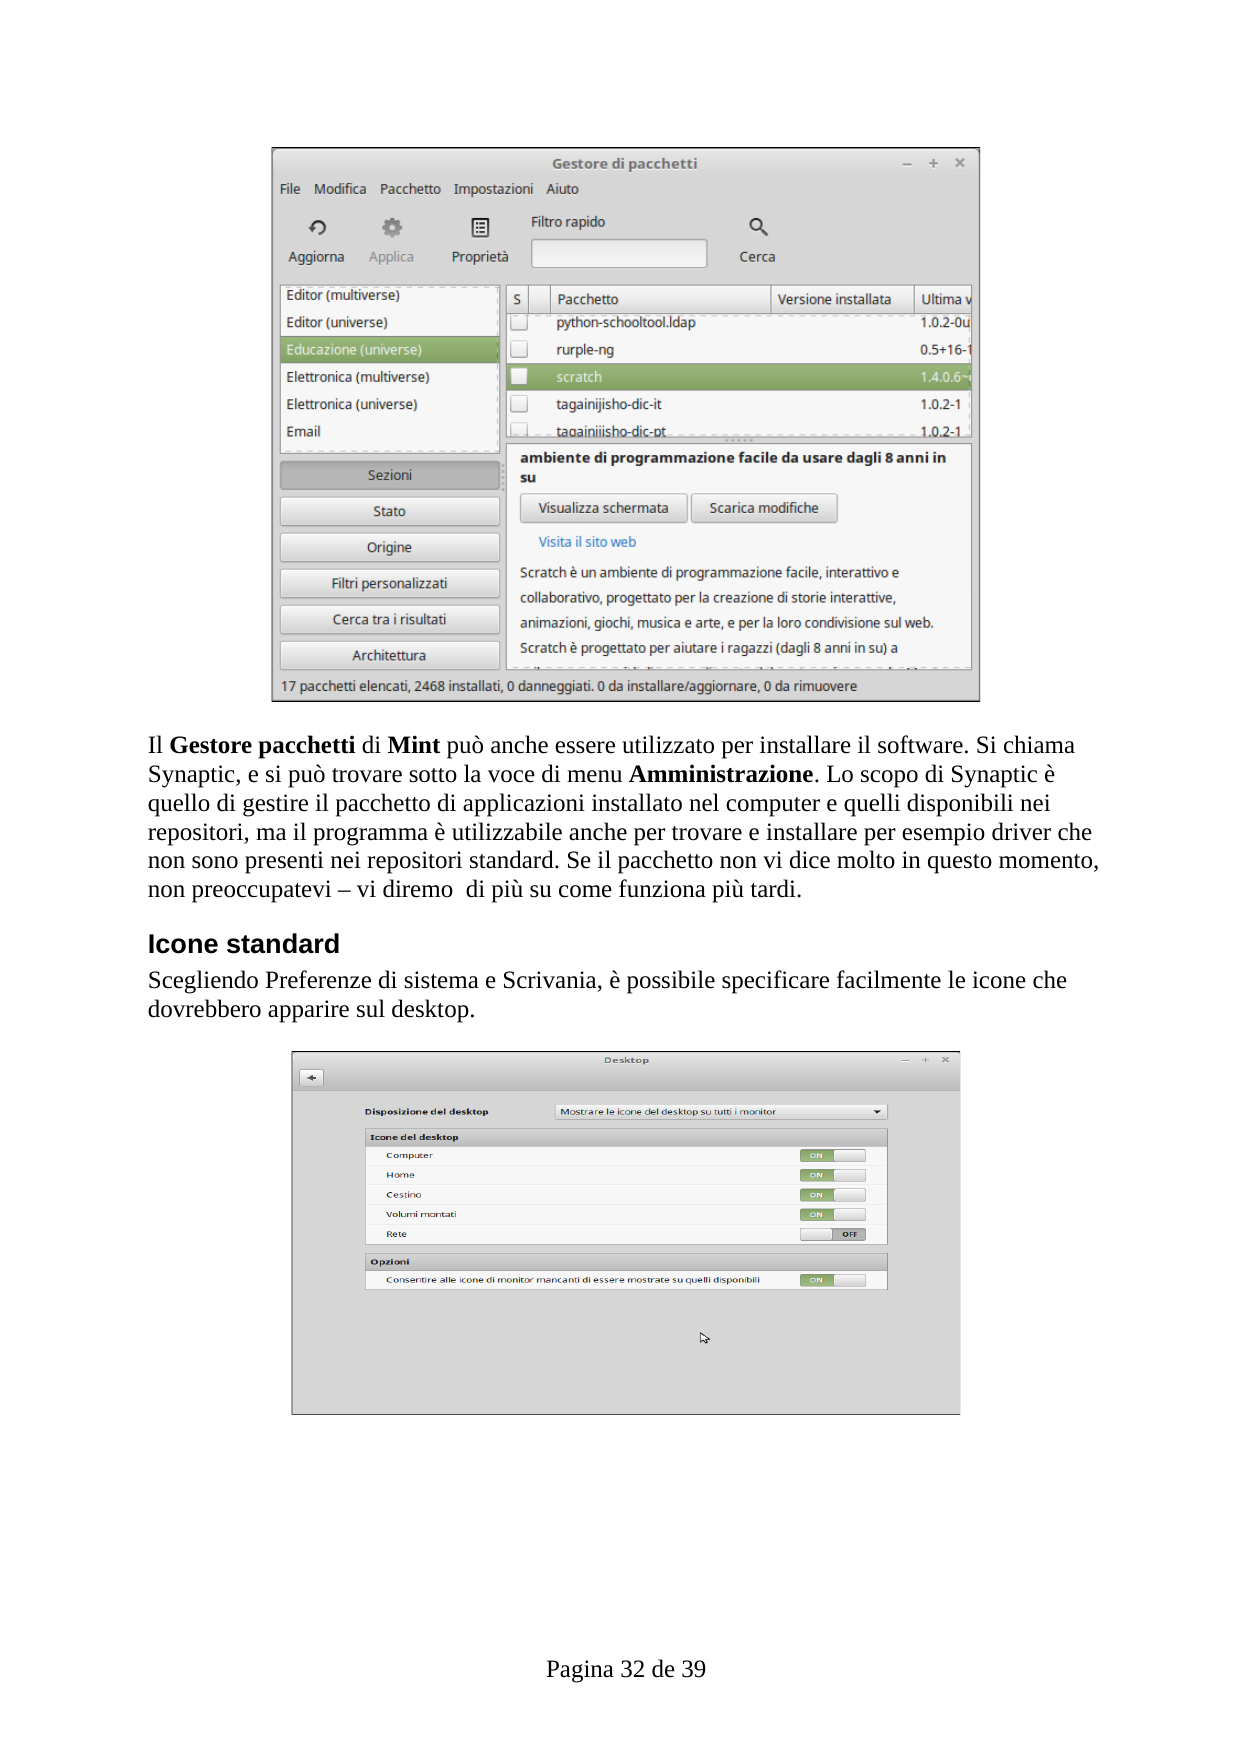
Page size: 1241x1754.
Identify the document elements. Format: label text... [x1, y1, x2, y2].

text Il Gestore pacchetti di Mint può anche essere utilizzato per installare il software. Si chiama Synaptic, e si può trovare sotto la voce di menu Amministrazione. Lo scopo di Synaptic è quello di gestire il pacchetto di applicazioni installato nel computer e quelli disponibili nei repositori, ma il programma è utilizzabile anche per trovare e installare per esempio driver che non sono presenti nei repositori standard. Se il pacchetto non vi dice molto in questo momento, non preoccupatevi – vi diremo di più su come funziona più tardi. [148, 730, 1104, 903]
picture [291, 1051, 961, 1415]
subtitle Icone standard [148, 928, 1104, 959]
text Scegliendo Preferenze di sistema e Scrivania, è possibile specificare facilmente le icone che dovrebbero apparire sul desktop. [148, 965, 1104, 1023]
picture [271, 147, 981, 702]
